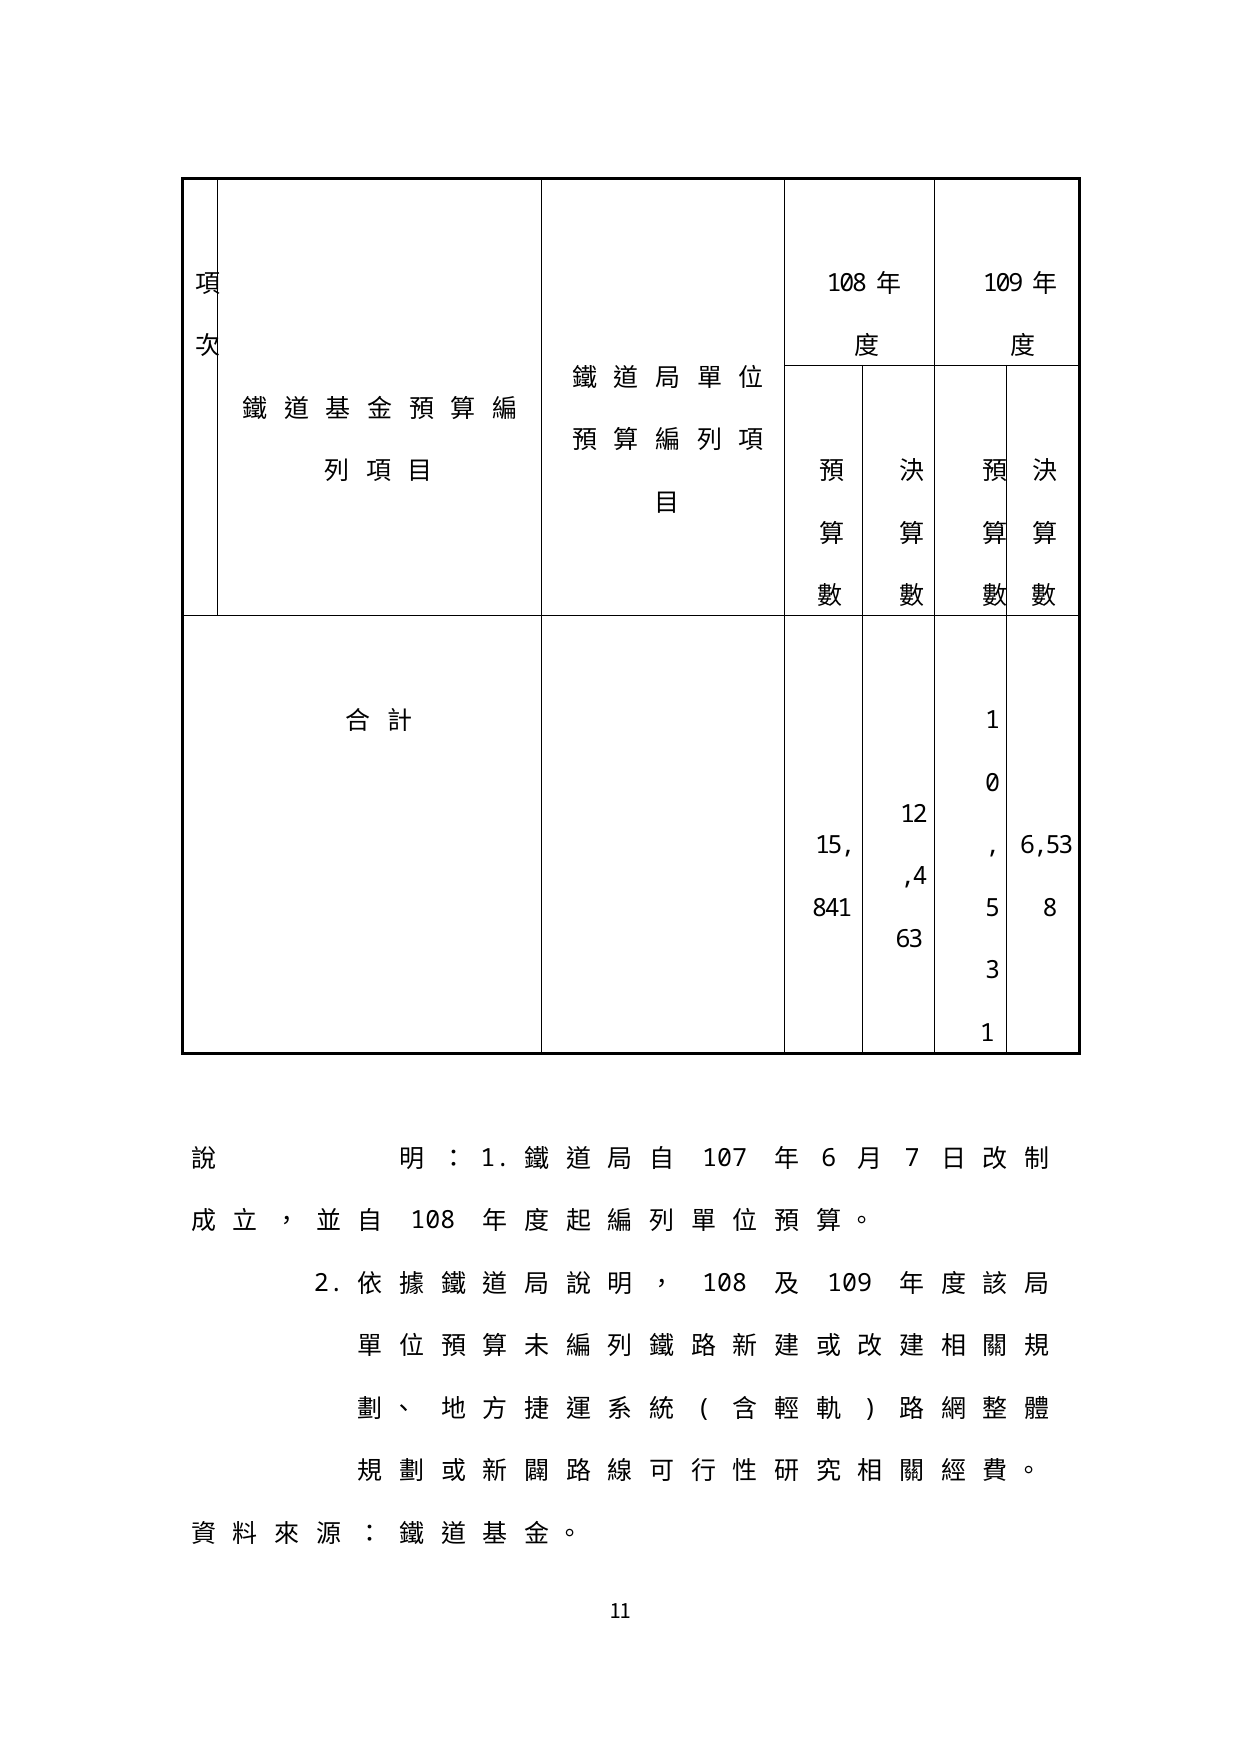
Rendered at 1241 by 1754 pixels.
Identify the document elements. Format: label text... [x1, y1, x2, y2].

table_cell [542, 616, 784, 1052]
table_cell 預算數 [785, 366, 862, 615]
table_header 鐵道局單位預算編列項目 [542, 180, 784, 615]
text 2.依據鐵道局說明，108及109年度該局單位預算未編列鐵路新建或改建相關規劃、地方捷運系統(含輕軌)路網整體規劃或新闢路線可行性研究相關經費。 [302, 1240, 1058, 1490]
table_header 鐵道基金預算編列項目 [218, 180, 541, 615]
text 資料來源：鐵道基金。 [183, 1490, 1058, 1552]
table_header 108年度 [785, 180, 934, 365]
table_cell 12,463 [863, 616, 934, 1052]
table_cell 合計 [184, 616, 541, 1052]
table_header 109年度 [935, 180, 1078, 365]
table_cell 決算數 [863, 366, 934, 615]
table_cell 決算數 [1007, 366, 1078, 615]
table_cell 10,531 [935, 616, 1006, 1052]
table_cell 預算數 [935, 366, 1006, 615]
text 說 明：1.鐵道局自107年6月7日改制成立，並自108年度起編列單位預算。 [183, 1115, 1058, 1240]
table_cell 15,841 [785, 616, 862, 1052]
table_header 項次 [184, 180, 217, 615]
table_cell 6,538 [1007, 616, 1078, 1052]
